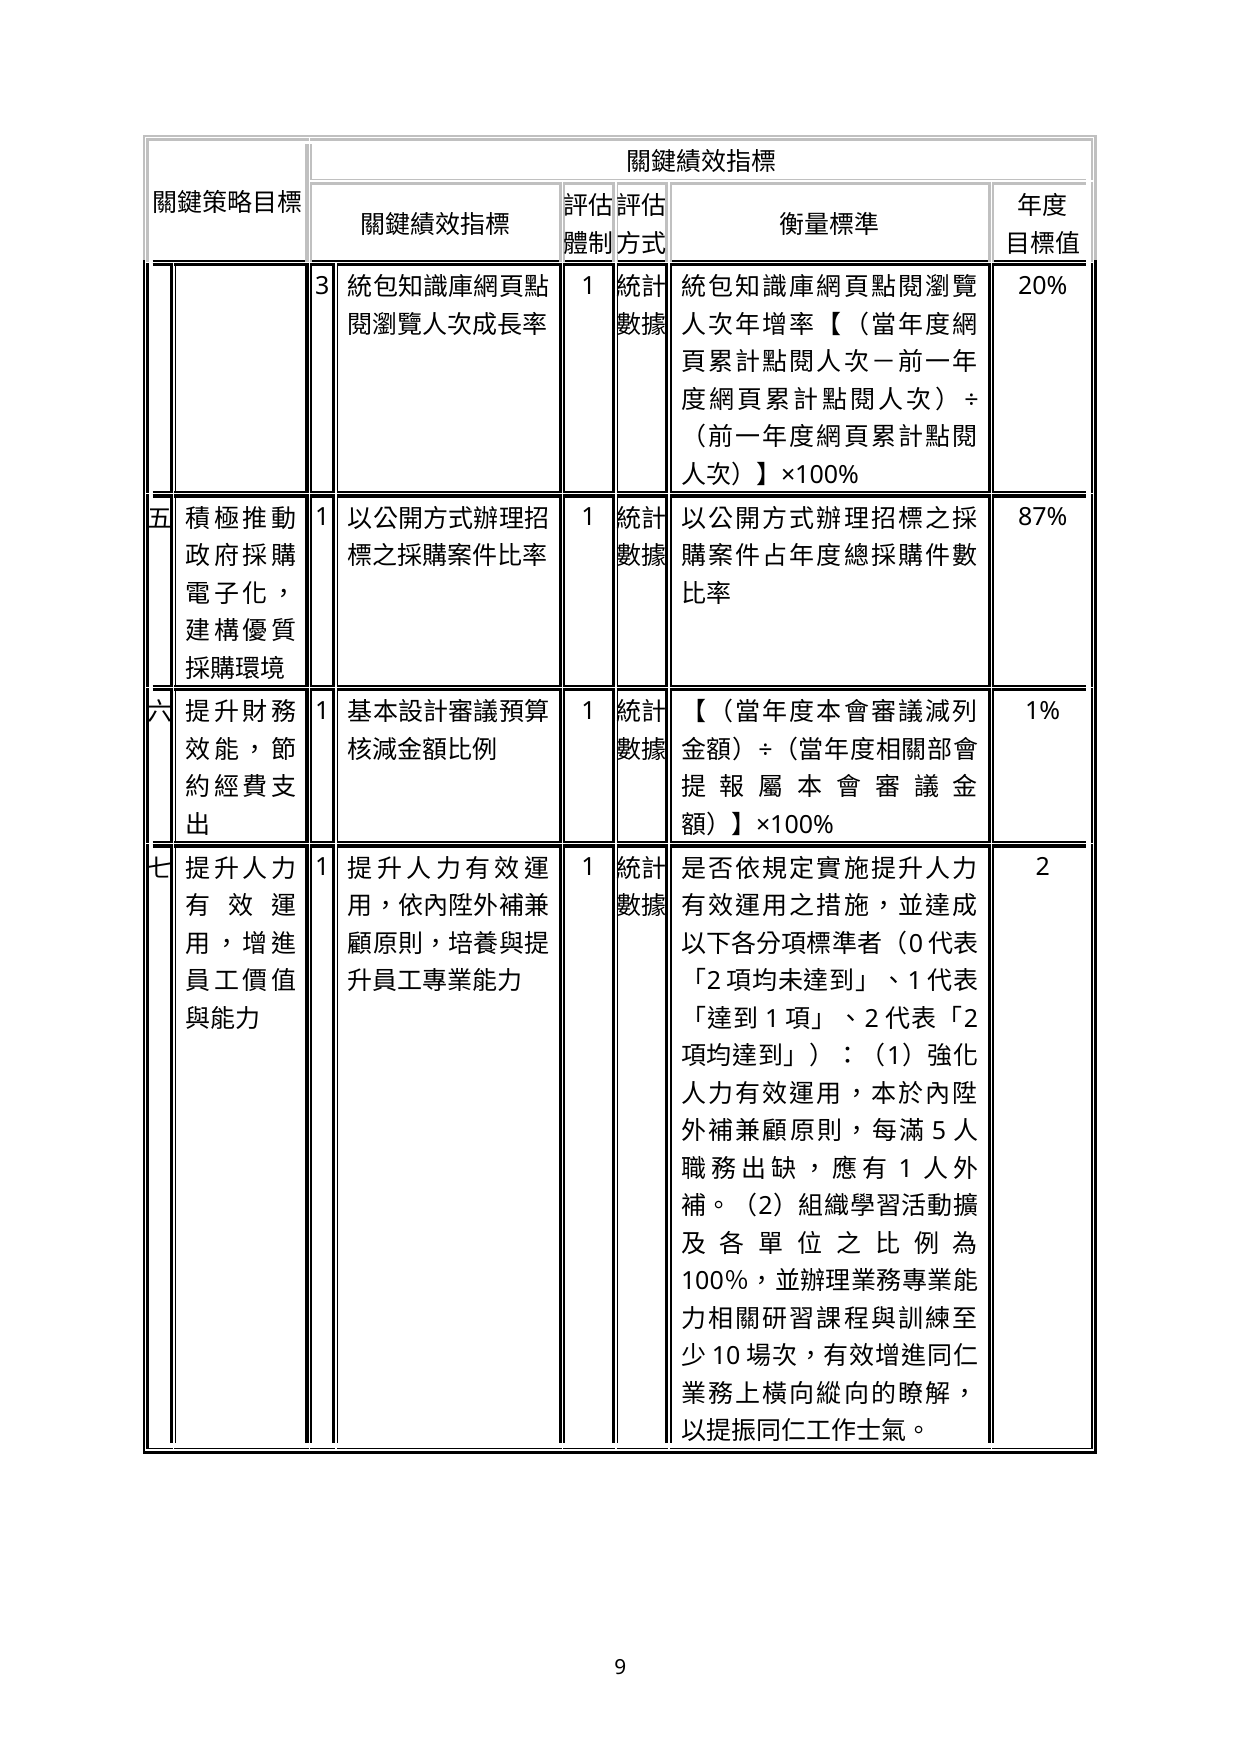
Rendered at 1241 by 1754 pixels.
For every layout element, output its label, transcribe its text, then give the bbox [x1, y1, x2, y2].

table_cell 2 [991, 841, 1094, 1447]
table_cell 3 [312, 266, 332, 491]
table_cell 87% [991, 491, 1094, 685]
table_cell 以公開方式辦理招標之採購案件占年度總採購件數比率 [672, 498, 988, 685]
table_cell 評估 方式 [618, 185, 665, 260]
table_cell 1 [312, 691, 332, 841]
table_cell 關鍵績效指標 [312, 185, 559, 260]
table_cell 統包知識庫網頁點閱瀏覽人次成長率 [338, 266, 559, 491]
table_cell 統計數據 [618, 498, 665, 685]
table_cell 衡量標準 [672, 185, 988, 260]
table_cell 提升財務效能，節約經費支出 [176, 691, 305, 841]
table_cell 六 [149, 708, 170, 841]
table_cell 1 [565, 498, 612, 685]
table_cell 四 [146, 260, 173, 491]
table_cell 1 [565, 691, 612, 841]
table_header 關鍵策略目標 [149, 141, 308, 260]
table_cell 20% [991, 260, 1094, 491]
table_cell 六 [146, 685, 173, 706]
table_cell 統計數據 [615, 841, 668, 1447]
table_cell 1% [991, 685, 1094, 841]
table_cell 年度 目標值 [991, 179, 1094, 260]
table_cell [149, 528, 170, 685]
table_cell 1 [312, 498, 332, 685]
table_cell 1 [565, 266, 612, 491]
table_cell 是否依規定實施提升人力有效運用之措施，並達成以下各分項標準者（0代表「2項均未達到」、1代表「達到1項」、2代表「2項均達到」）：（1）強化人力有效運用，本於內陞外補兼顧原則，每滿5人職務出缺，應有1人外補。（2）組織學習活動擴及各單位之比例為100％，並辦理業務專業能力相關研習課程與訓練至少10場次，有效增進同仁業務上橫向縱向的瞭解，以提振同仁工作士氣。 [668, 841, 991, 1447]
table_cell 以公開方式辦理招標之採購案件比率 [338, 498, 559, 685]
table_cell 評估 體制 [565, 185, 612, 260]
table_cell 統計數據 [618, 691, 665, 841]
table_cell 1 [309, 841, 335, 1447]
table_cell 五 [146, 491, 173, 526]
table_cell 七 [146, 841, 173, 866]
table_cell 統計數據 [618, 266, 665, 491]
table_cell 七 [149, 864, 173, 1447]
table_cell [176, 266, 305, 491]
table_cell 基本設計審議預算核減金額比例 [338, 691, 559, 841]
table_cell 提升人力有效運用，依內陞外補兼顧原則，培養與提升員工專業能力 [335, 841, 562, 1447]
table_cell 提升人力有效運用，增進員工價值與能力 [173, 841, 308, 1447]
table_cell 積極推動政府採購電子化，建構優質採購環境 [176, 498, 305, 685]
table_cell 【（當年度本會審議減列金額）÷（當年度相關部會提報屬本會審議金額）】×100% [672, 691, 988, 841]
table_cell 統包知識庫網頁點閱瀏覽人次年增率【（當年度網頁累計點閱人次－前一年度網頁累計點閱人次）÷（前一年度網頁累計點閱人次）】×100% [672, 266, 988, 491]
table_cell 1 [562, 841, 615, 1447]
table_header 關鍵績效指標 [309, 137, 1094, 179]
